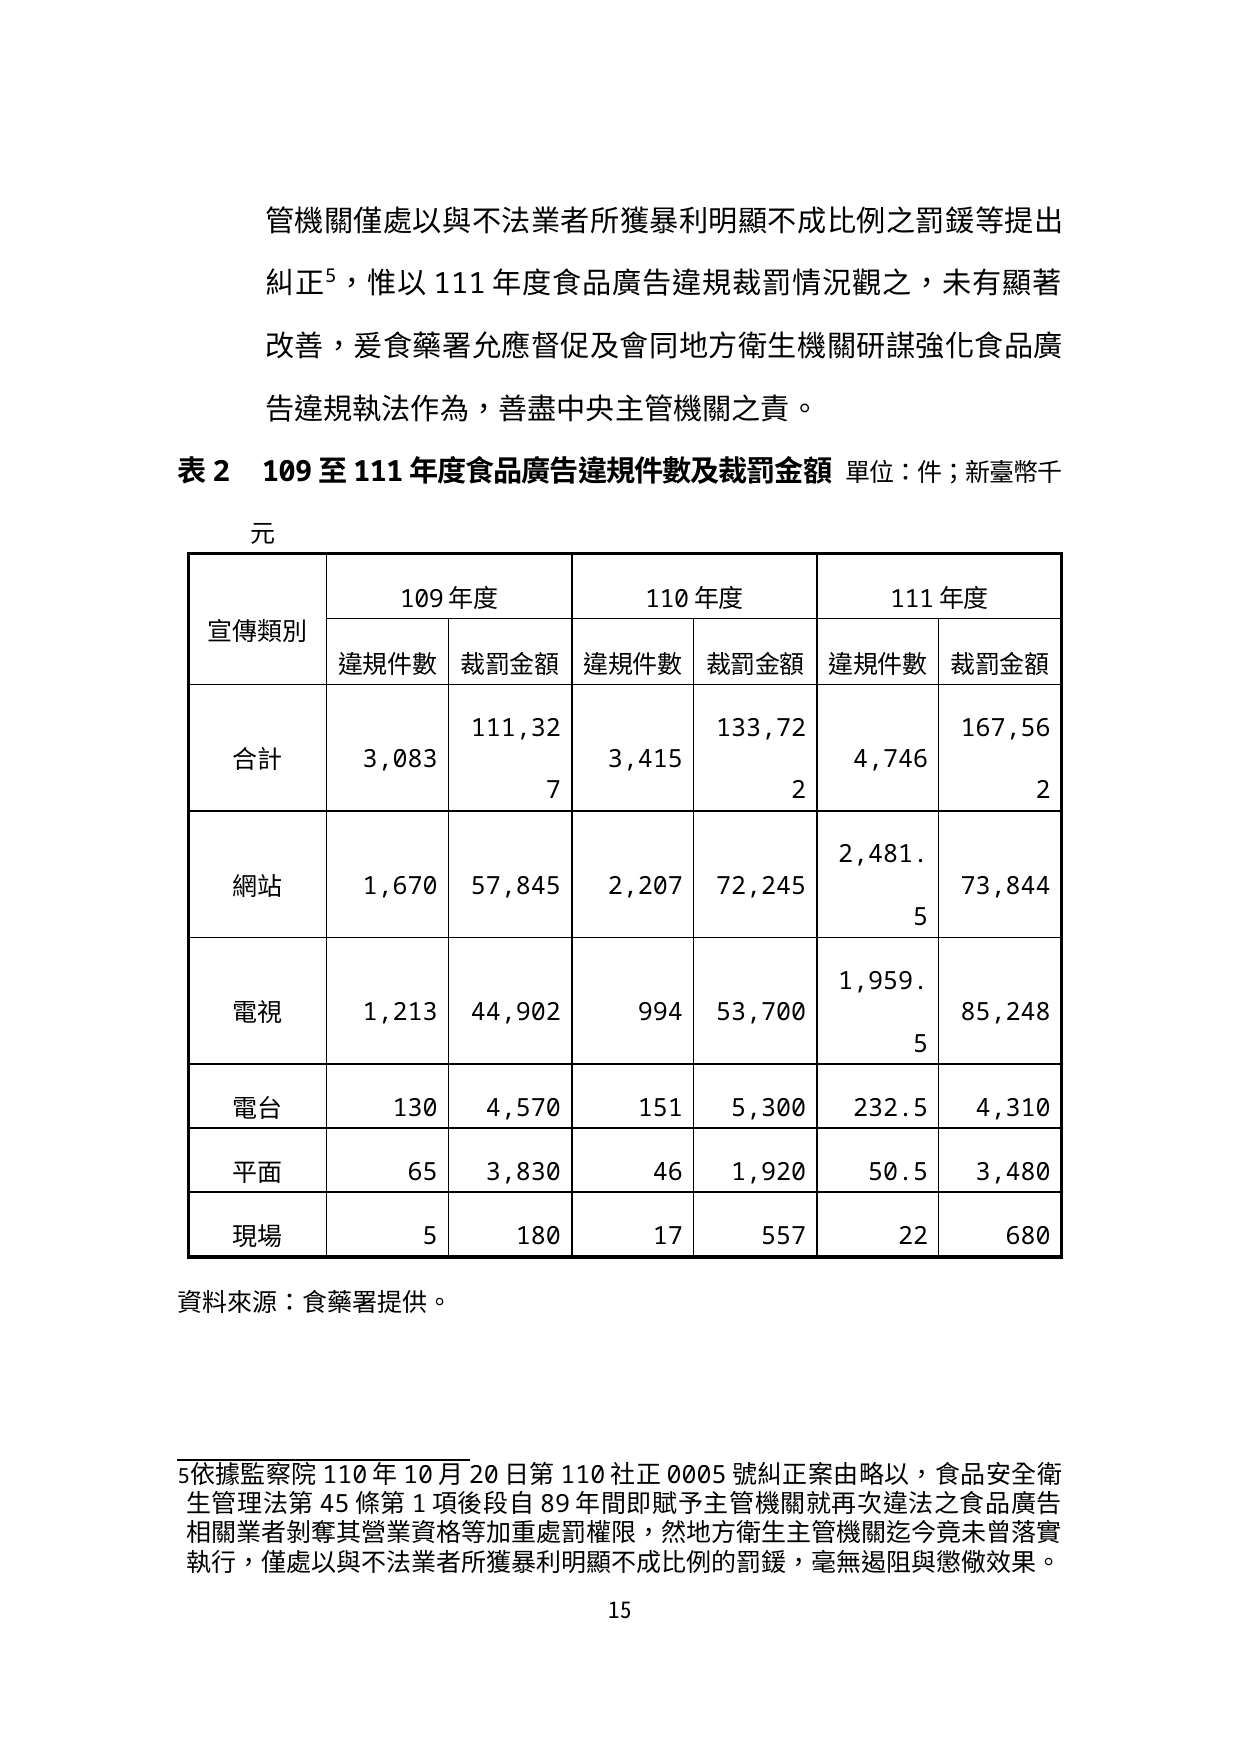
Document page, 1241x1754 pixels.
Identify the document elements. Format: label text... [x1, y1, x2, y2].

table_header 111年度 [818, 555, 1060, 618]
table_cell 違規件數 [327, 619, 448, 683]
table_cell 平面 [190, 1129, 326, 1191]
table_cell 46 [573, 1129, 693, 1191]
text 依據監察院110年10月20日第110社正0005號糾正案由略以，食品安全衛生管理法第45條第1項後段自89年間即賦予主管機關就再次違法之食品廣告相關業者剝奪其營業資格等加重處罰權限，然地方衛生主管機關迄今竟未曾落實執行，僅處以與不法業者所獲暴利明顯不成比例的罰鍰，毫無遏阻與懲儆效果。 [177, 1460, 1063, 1577]
table_cell 22 [818, 1193, 938, 1255]
table_cell 違規件數 [573, 619, 693, 683]
table_cell 裁罰金額 [694, 619, 816, 683]
table_cell 557 [694, 1193, 816, 1255]
table_cell 3,083 [327, 685, 448, 810]
table_cell 2,481.5 [818, 812, 938, 937]
table_cell 電台 [190, 1065, 326, 1127]
table_cell 85,248 [939, 938, 1060, 1063]
table_cell 3,830 [449, 1129, 571, 1191]
table_cell 5 [327, 1193, 448, 1255]
table_cell 167,562 [939, 685, 1060, 810]
table_cell 違規件數 [818, 619, 938, 683]
table_cell 73,844 [939, 812, 1060, 937]
table_cell 65 [327, 1129, 448, 1191]
table_cell 1,213 [327, 938, 448, 1063]
text 管機關僅處以與不法業者所獲暴利明顯不成比例之罰鍰等提出糾正，惟以111年度食品廣告違規裁罰情況觀之，未有顯著改善，爰食藥署允應督促及會同地方衛生機關研謀強化食品廣告違規執法作為，善盡中央主管機關之責。 [265, 177, 1063, 427]
table_cell 電視 [190, 938, 326, 1063]
table_cell 53,700 [694, 938, 816, 1063]
table_cell 4,746 [818, 685, 938, 810]
table_cell 133,722 [694, 685, 816, 810]
table_cell 994 [573, 938, 693, 1063]
table_cell 50.5 [818, 1129, 938, 1191]
table_cell 3,480 [939, 1129, 1060, 1191]
text 資料來源：食藥署提供。 [177, 1258, 1063, 1321]
table_cell 現場 [190, 1193, 326, 1255]
table_cell 1,920 [694, 1129, 816, 1191]
table_cell 2,207 [573, 812, 693, 937]
table_cell 57,845 [449, 812, 571, 937]
table_cell 17 [573, 1193, 693, 1255]
table_cell 網站 [190, 812, 326, 937]
table_header 110年度 [573, 555, 816, 618]
table_cell 151 [573, 1065, 693, 1127]
table_cell 44,902 [449, 938, 571, 1063]
table_cell 180 [449, 1193, 571, 1255]
table_cell 4,310 [939, 1065, 1060, 1127]
table_cell 1,959.5 [818, 938, 938, 1063]
table_header 宣傳類別 [190, 555, 326, 683]
table_cell 111,327 [449, 685, 571, 810]
table_cell 1,670 [327, 812, 448, 937]
table_cell 232.5 [818, 1065, 938, 1127]
table_cell 680 [939, 1193, 1060, 1255]
table_header 109年度 [327, 555, 571, 618]
table_cell 合計 [190, 685, 326, 810]
table_cell 裁罰金額 [939, 619, 1060, 683]
table_cell 5,300 [694, 1065, 816, 1127]
table_cell 3,415 [573, 685, 693, 810]
table_cell 72,245 [694, 812, 816, 937]
text 表2 109至111年度食品廣告違規件數及裁罰金額 單位：件；新臺幣千元 [177, 427, 1063, 552]
table_cell 裁罰金額 [449, 619, 571, 683]
table_cell 4,570 [449, 1065, 571, 1127]
table_cell 130 [327, 1065, 448, 1127]
